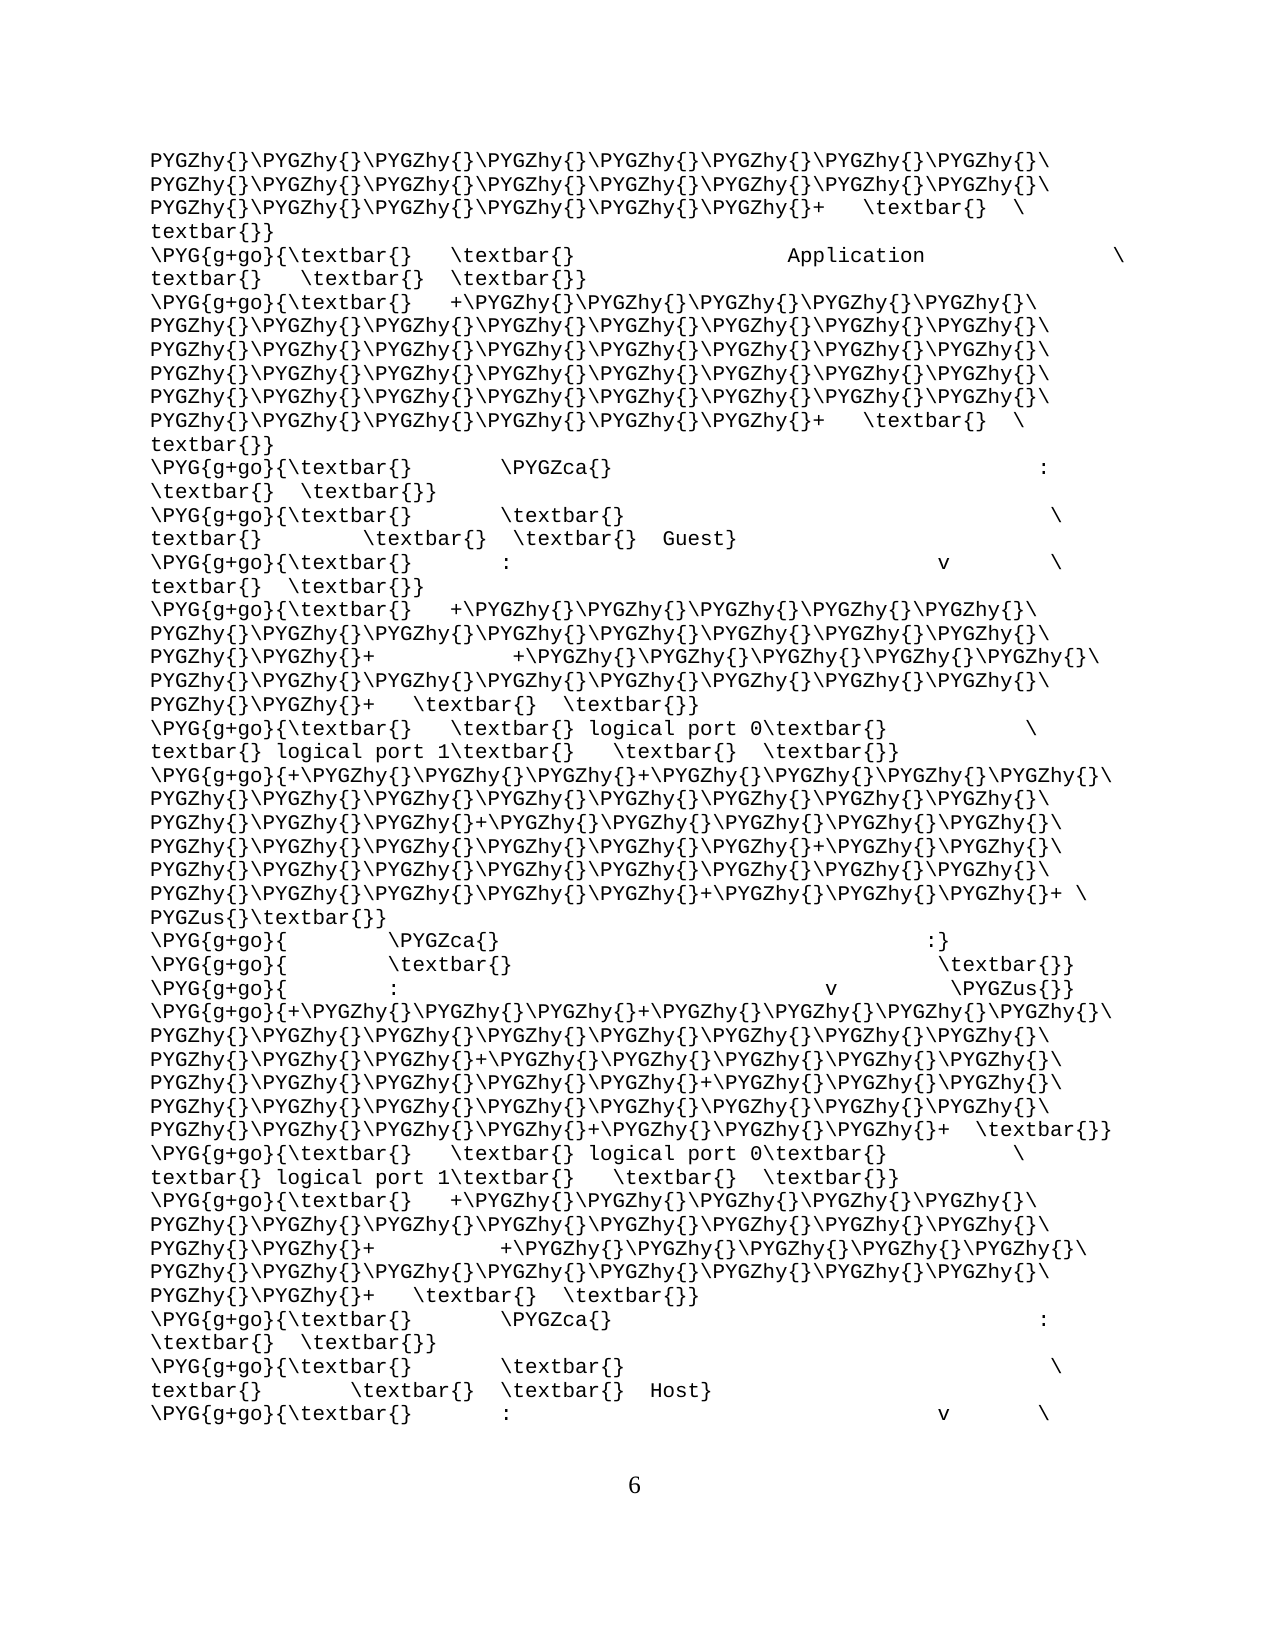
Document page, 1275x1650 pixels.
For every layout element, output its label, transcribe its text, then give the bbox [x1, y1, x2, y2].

text PYGZhy{}\PYGZhy{}\PYGZhy{}\PYGZhy{}\PYGZhy{}\PYGZhy{}\PYGZhy{}\PYGZhy{}\PYGZhy{}\PYGZhy{}\PYGZhy{}\PYGZhy{}\PYGZhy{}\PYGZhy{}\PYGZhy{}\PYGZhy{}\PYGZhy{}\PYGZhy{}\PYGZhy{}\PYGZhy{}\PYGZhy{}\PYGZhy{}+ \textbar{} \textbar{}} [150, 150, 1125, 244]
text \PYG{g+go}{+\PYGZhy{}\PYGZhy{}\PYGZhy{}+\PYGZhy{}\PYGZhy{}\PYGZhy{}\PYGZhy{}\PYGZhy{}\PYGZhy{}\PYGZhy{}\PYGZhy{}\PYGZhy{}\PYGZhy{}\PYGZhy{}\PYGZhy{}\PYGZhy{}\PYGZhy{}\PYGZhy{}+\PYGZhy{}\PYGZhy{}\PYGZhy{}\PYGZhy{}\PYGZhy{}\PYGZhy{}\PYGZhy{}\PYGZhy{}\PYGZhy{}\PYGZhy{}\PYGZhy{}+\PYGZhy{}\PYGZhy{}\PYGZhy{}\PYGZhy{}\PYGZhy{}\PYGZhy{}\PYGZhy{}\PYGZhy{}\PYGZhy{}\PYGZhy{}\PYGZhy{}\PYGZhy{}\PYGZhy{}\PYGZhy{}\PYGZhy{}+\PYGZhy{}\PYGZhy{}\PYGZhy{}+ \PYGZus{}\textbar{}} [150, 765, 1125, 930]
text \PYG{g+go}{\textbar{} +\PYGZhy{}\PYGZhy{}\PYGZhy{}\PYGZhy{}\PYGZhy{}\PYGZhy{}\PYGZhy{}\PYGZhy{}\PYGZhy{}\PYGZhy{}\PYGZhy{}\PYGZhy{}\PYGZhy{}\PYGZhy{}\PYGZhy{}\PYGZhy{}\PYGZhy{}\PYGZhy{}\PYGZhy{}\PYGZhy{}\PYGZhy{}\PYGZhy{}\PYGZhy{}\PYGZhy{}\PYGZhy{}\PYGZhy{}\PYGZhy{}\PYGZhy{}\PYGZhy{}\PYGZhy{}\PYGZhy{}\PYGZhy{}\PYGZhy{}\PYGZhy{}\PYGZhy{}\PYGZhy{}\PYGZhy{}\PYGZhy{}\PYGZhy{}\PYGZhy{}\PYGZhy{}\PYGZhy{}\PYGZhy{}+ \textbar{} \textbar{}} [150, 292, 1125, 457]
text \PYG{g+go}{\textbar{} \PYGZca{} : \textbar{} \textbar{}} [150, 457, 1125, 505]
text \PYG{g+go}{\textbar{} \PYGZca{} : \textbar{} \textbar{}} [150, 1309, 1125, 1356]
text \PYG{g+go}{+\PYGZhy{}\PYGZhy{}\PYGZhy{}+\PYGZhy{}\PYGZhy{}\PYGZhy{}\PYGZhy{}\PYGZhy{}\PYGZhy{}\PYGZhy{}\PYGZhy{}\PYGZhy{}\PYGZhy{}\PYGZhy{}\PYGZhy{}\PYGZhy{}\PYGZhy{}\PYGZhy{}+\PYGZhy{}\PYGZhy{}\PYGZhy{}\PYGZhy{}\PYGZhy{}\PYGZhy{}\PYGZhy{}\PYGZhy{}\PYGZhy{}\PYGZhy{}+\PYGZhy{}\PYGZhy{}\PYGZhy{}\PYGZhy{}\PYGZhy{}\PYGZhy{}\PYGZhy{}\PYGZhy{}\PYGZhy{}\PYGZhy{}\PYGZhy{}\PYGZhy{}\PYGZhy{}\PYGZhy{}\PYGZhy{}+\PYGZhy{}\PYGZhy{}\PYGZhy{}+ \textbar{}} [150, 1001, 1125, 1143]
text \PYG{g+go}{\textbar{} \textbar{} logical port 0\textbar{} \textbar{} logical port 1\textbar{} \textbar{} \textbar{}} [150, 1143, 1125, 1190]
text \PYG{g+go}{\textbar{} \textbar{} \textbar{} \textbar{} \textbar{} Host} [150, 1356, 1125, 1403]
text \PYG{g+go}{\textbar{} : v \textbar{} \textbar{}} [150, 552, 1125, 599]
text \PYG{g+go}{\textbar{} \textbar{} logical port 0\textbar{} \textbar{} logical port 1\textbar{} \textbar{} \textbar{}} [150, 717, 1125, 765]
text \PYG{g+go}{\textbar{} : v \ [150, 1403, 1125, 1427]
text \PYG{g+go}{ : v \PYGZus{}} [150, 978, 1125, 1001]
text \PYG{g+go}{\textbar{} +\PYGZhy{}\PYGZhy{}\PYGZhy{}\PYGZhy{}\PYGZhy{}\PYGZhy{}\PYGZhy{}\PYGZhy{}\PYGZhy{}\PYGZhy{}\PYGZhy{}\PYGZhy{}\PYGZhy{}\PYGZhy{}\PYGZhy{}+ +\PYGZhy{}\PYGZhy{}\PYGZhy{}\PYGZhy{}\PYGZhy{}\PYGZhy{}\PYGZhy{}\PYGZhy{}\PYGZhy{}\PYGZhy{}\PYGZhy{}\PYGZhy{}\PYGZhy{}\PYGZhy{}\PYGZhy{}+ \textbar{} \textbar{}} [150, 599, 1125, 717]
text \PYG{g+go}{ \PYGZca{} :} [150, 930, 1125, 954]
text \PYG{g+go}{\textbar{} \textbar{} Application \textbar{} \textbar{} \textbar{}} [150, 244, 1125, 292]
text \PYG{g+go}{ \textbar{} \textbar{}} [150, 954, 1125, 978]
text \PYG{g+go}{\textbar{} +\PYGZhy{}\PYGZhy{}\PYGZhy{}\PYGZhy{}\PYGZhy{}\PYGZhy{}\PYGZhy{}\PYGZhy{}\PYGZhy{}\PYGZhy{}\PYGZhy{}\PYGZhy{}\PYGZhy{}\PYGZhy{}\PYGZhy{}+ +\PYGZhy{}\PYGZhy{}\PYGZhy{}\PYGZhy{}\PYGZhy{}\PYGZhy{}\PYGZhy{}\PYGZhy{}\PYGZhy{}\PYGZhy{}\PYGZhy{}\PYGZhy{}\PYGZhy{}\PYGZhy{}\PYGZhy{}+ \textbar{} \textbar{}} [150, 1190, 1125, 1309]
text \PYG{g+go}{\textbar{} \textbar{} \textbar{} \textbar{} \textbar{} Guest} [150, 505, 1125, 552]
